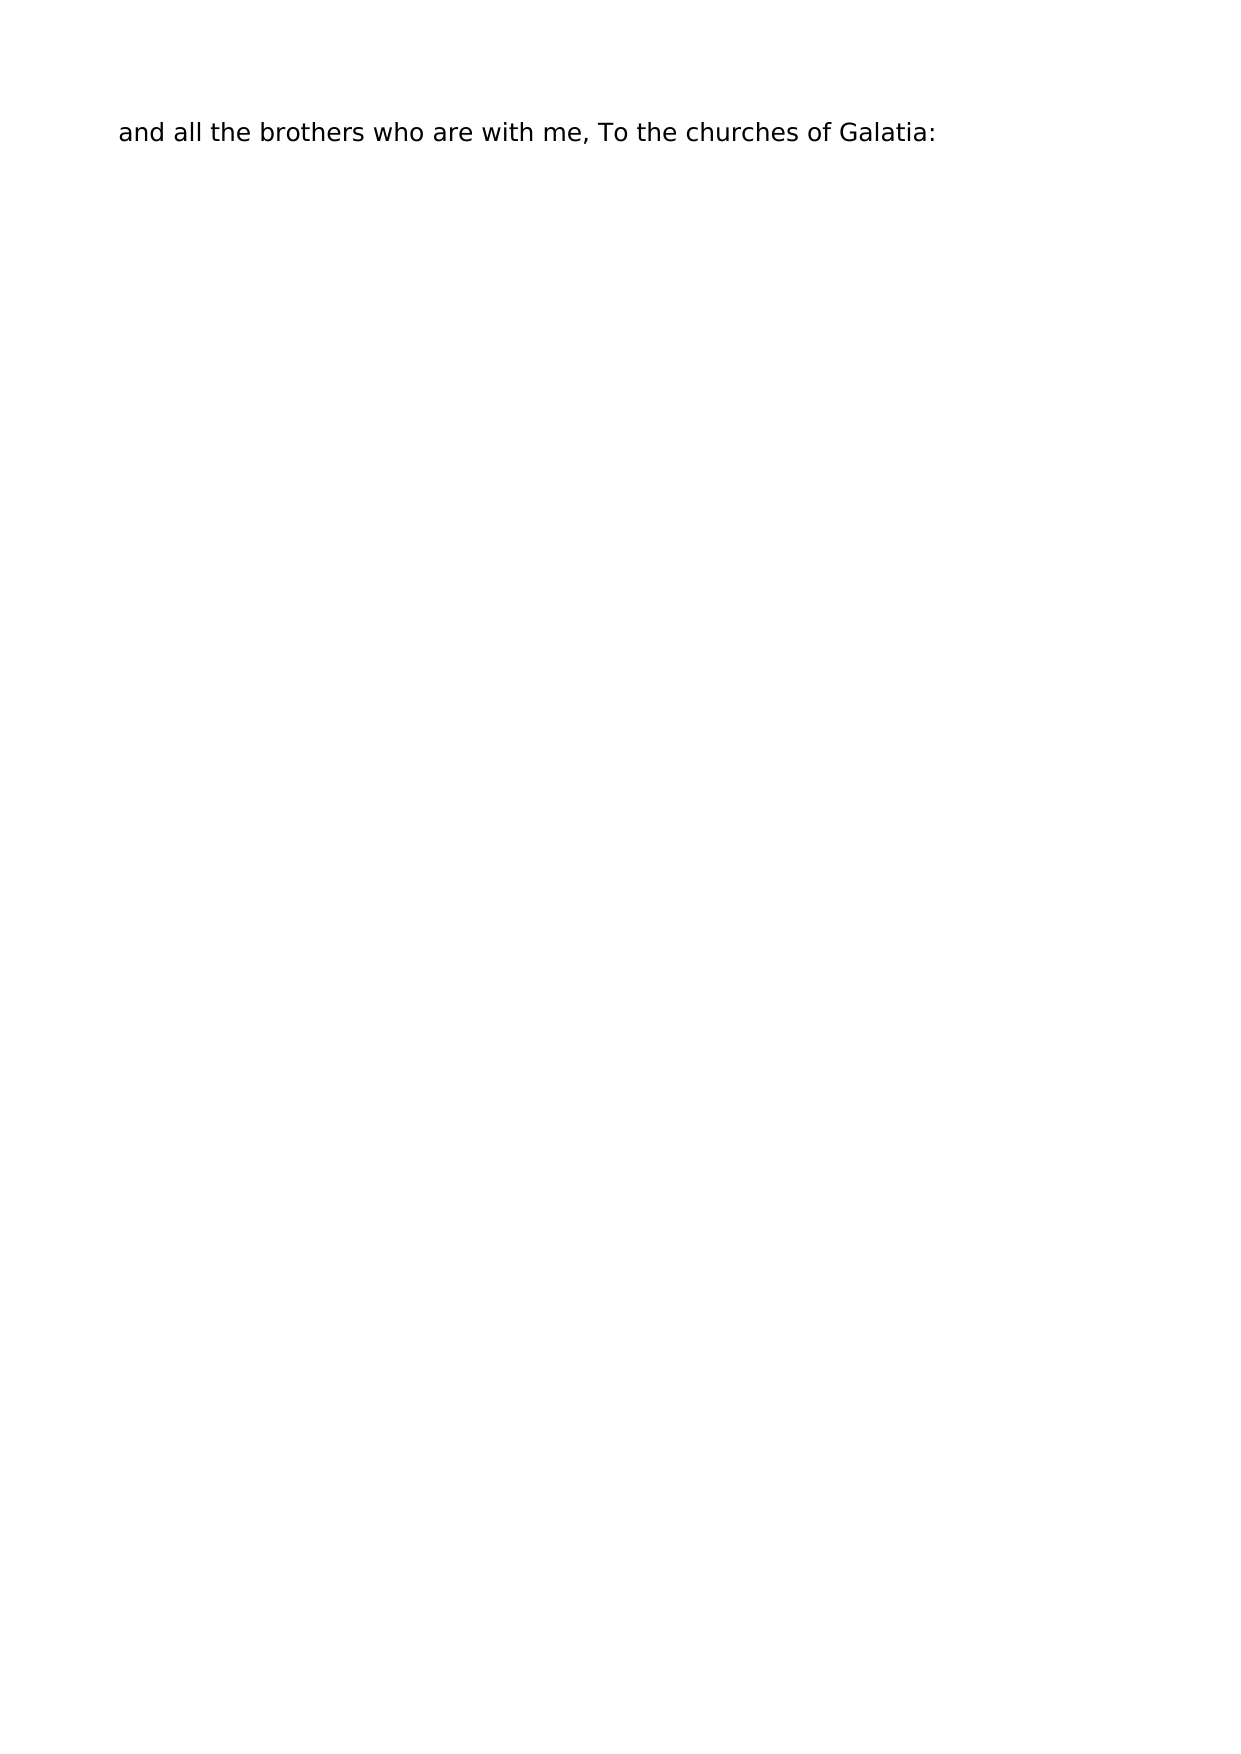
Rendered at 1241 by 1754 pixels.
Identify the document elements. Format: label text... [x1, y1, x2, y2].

text and all the brothers who are with me, To the churches of Galatia: [118, 118, 1122, 147]
